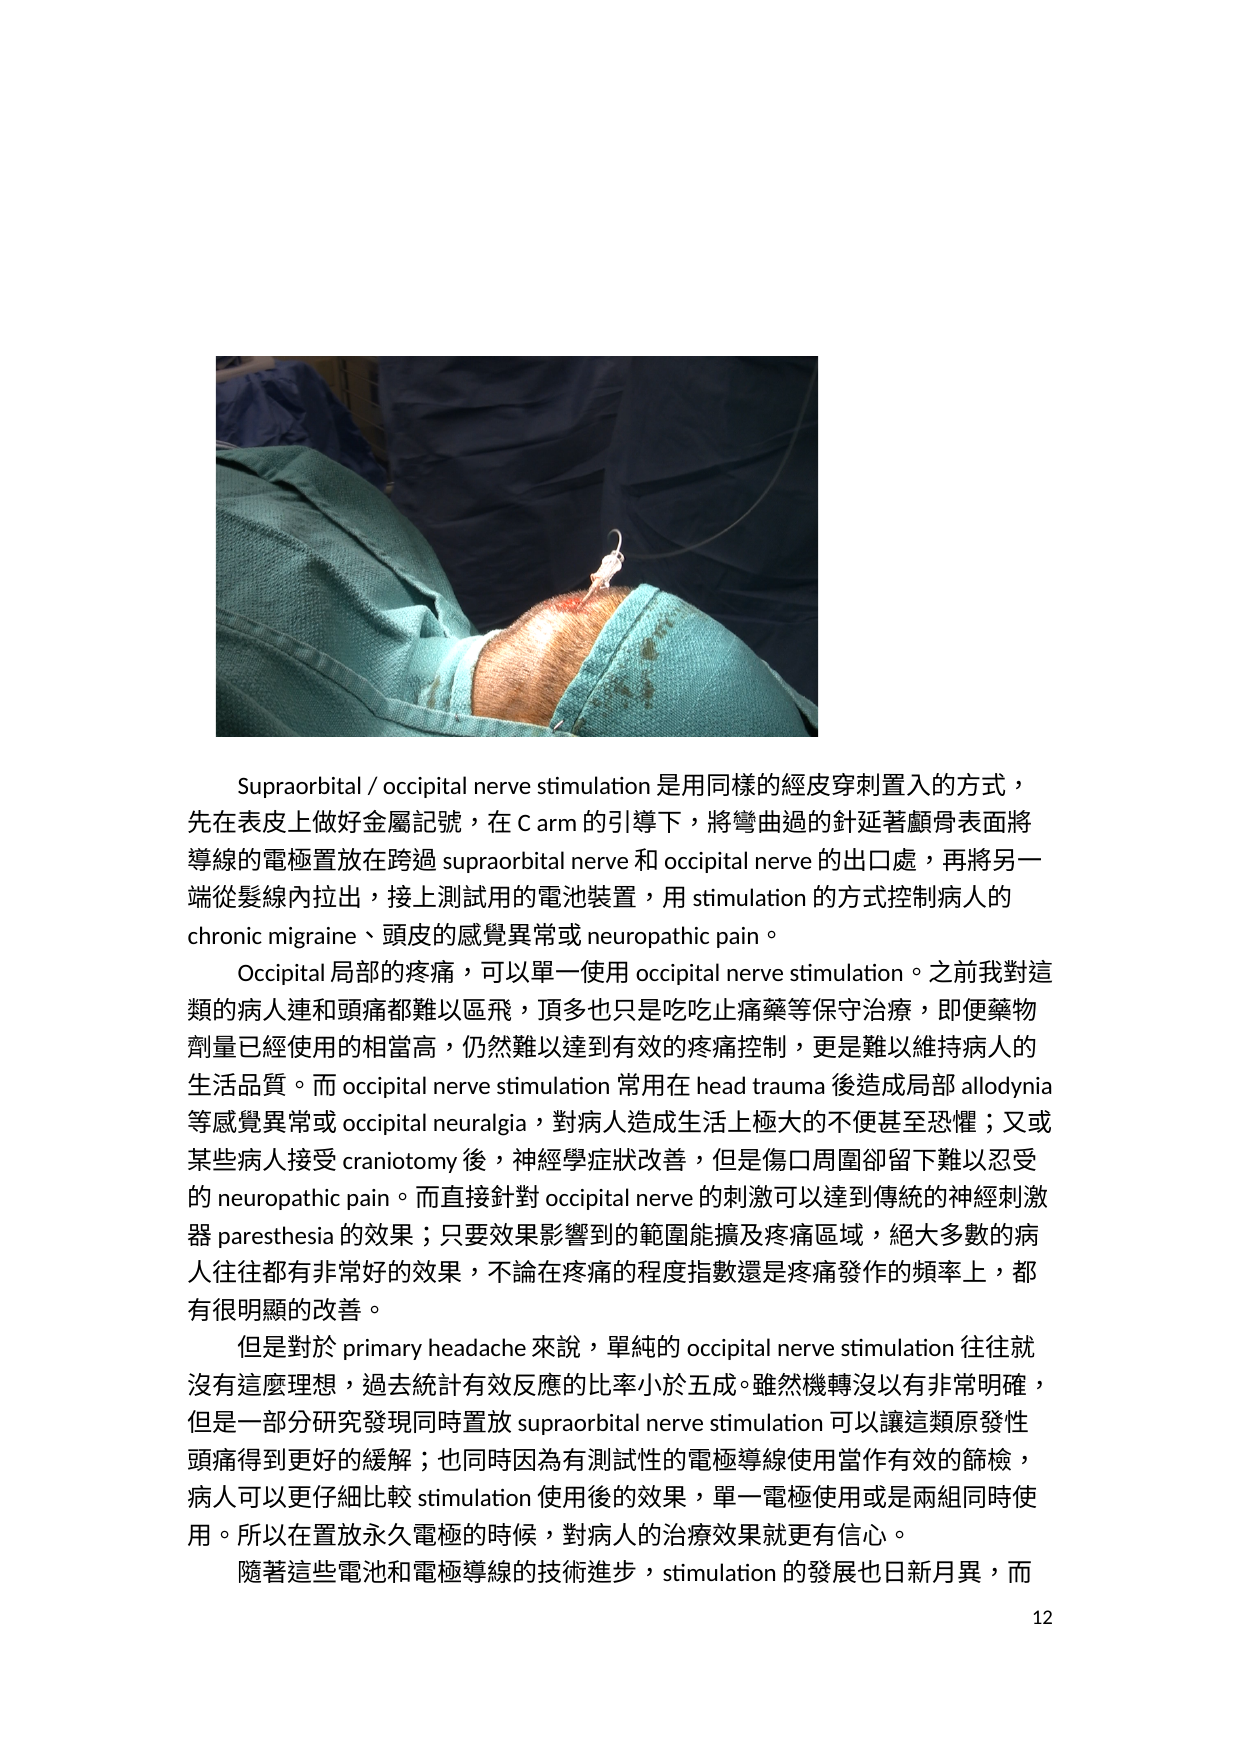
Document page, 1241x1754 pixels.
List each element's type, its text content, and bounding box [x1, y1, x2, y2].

text Occipital局部的疼痛，可以單一使用occipital nerve stimulation。之前我對這類的病人連和頭痛都難以區飛，頂多也只是吃吃止痛藥等保守治療，即便藥物劑量已經使用的相當高，仍然難以達到有效的疼痛控制，更是難以維持病人的生活品質。而occipital nerve stimulation常用在head trauma後造成局部allodynia等感覺異常或occipital neuralgia，對病人造成生活上極大的不便甚至恐懼；又或某些病人接受craniotomy後，神經學症狀改善，但是傷口周圍卻留下難以忍受的neuropathic pain。而直接針對occipital nerve的刺激可以達到傳統的神經刺激器paresthesia的效果；只要效果影響到的範圍能擴及疼痛區域，絕大多數的病人往往都有非常好的效果，不論在疼痛的程度指數還是疼痛發作的頻率上，都有很明顯的改善。 [187, 952, 1053, 1327]
picture [215, 356, 819, 737]
text 隨著這些電池和電極導線的技術進步，stimulation的發展也日新月異，而 [187, 1552, 1053, 1589]
text 但是對於primary headache來說，單純的occipital nerve stimulation往往就沒有這麼理想，過去統計有效反應的比率小於五成。雖然機轉沒以有非常明確，但是一部分研究發現同時置放supraorbital nerve stimulation可以讓這類原發性頭痛得到更好的緩解；也同時因為有測試性的電極導線使用當作有效的篩檢，病人可以更仔細比較stimulation使用後的效果，單一電極使用或是兩組同時使用。所以在置放永久電極的時候，對病人的治療效果就更有信心。 [187, 1327, 1053, 1552]
text Supraorbital / occipital nerve stimulation是用同樣的經皮穿刺置入的方式，先在表皮上做好金屬記號，在C arm的引導下，將彎曲過的針延著顱骨表面將導線的電極置放在跨過supraorbital nerve和occipital nerve的出口處，再將另一端從髮線內拉出，接上測試用的電池裝置，用stimulation的方式控制病人的chronic migraine、頭皮的感覺異常或neuropathic pain。 [187, 764, 1053, 952]
